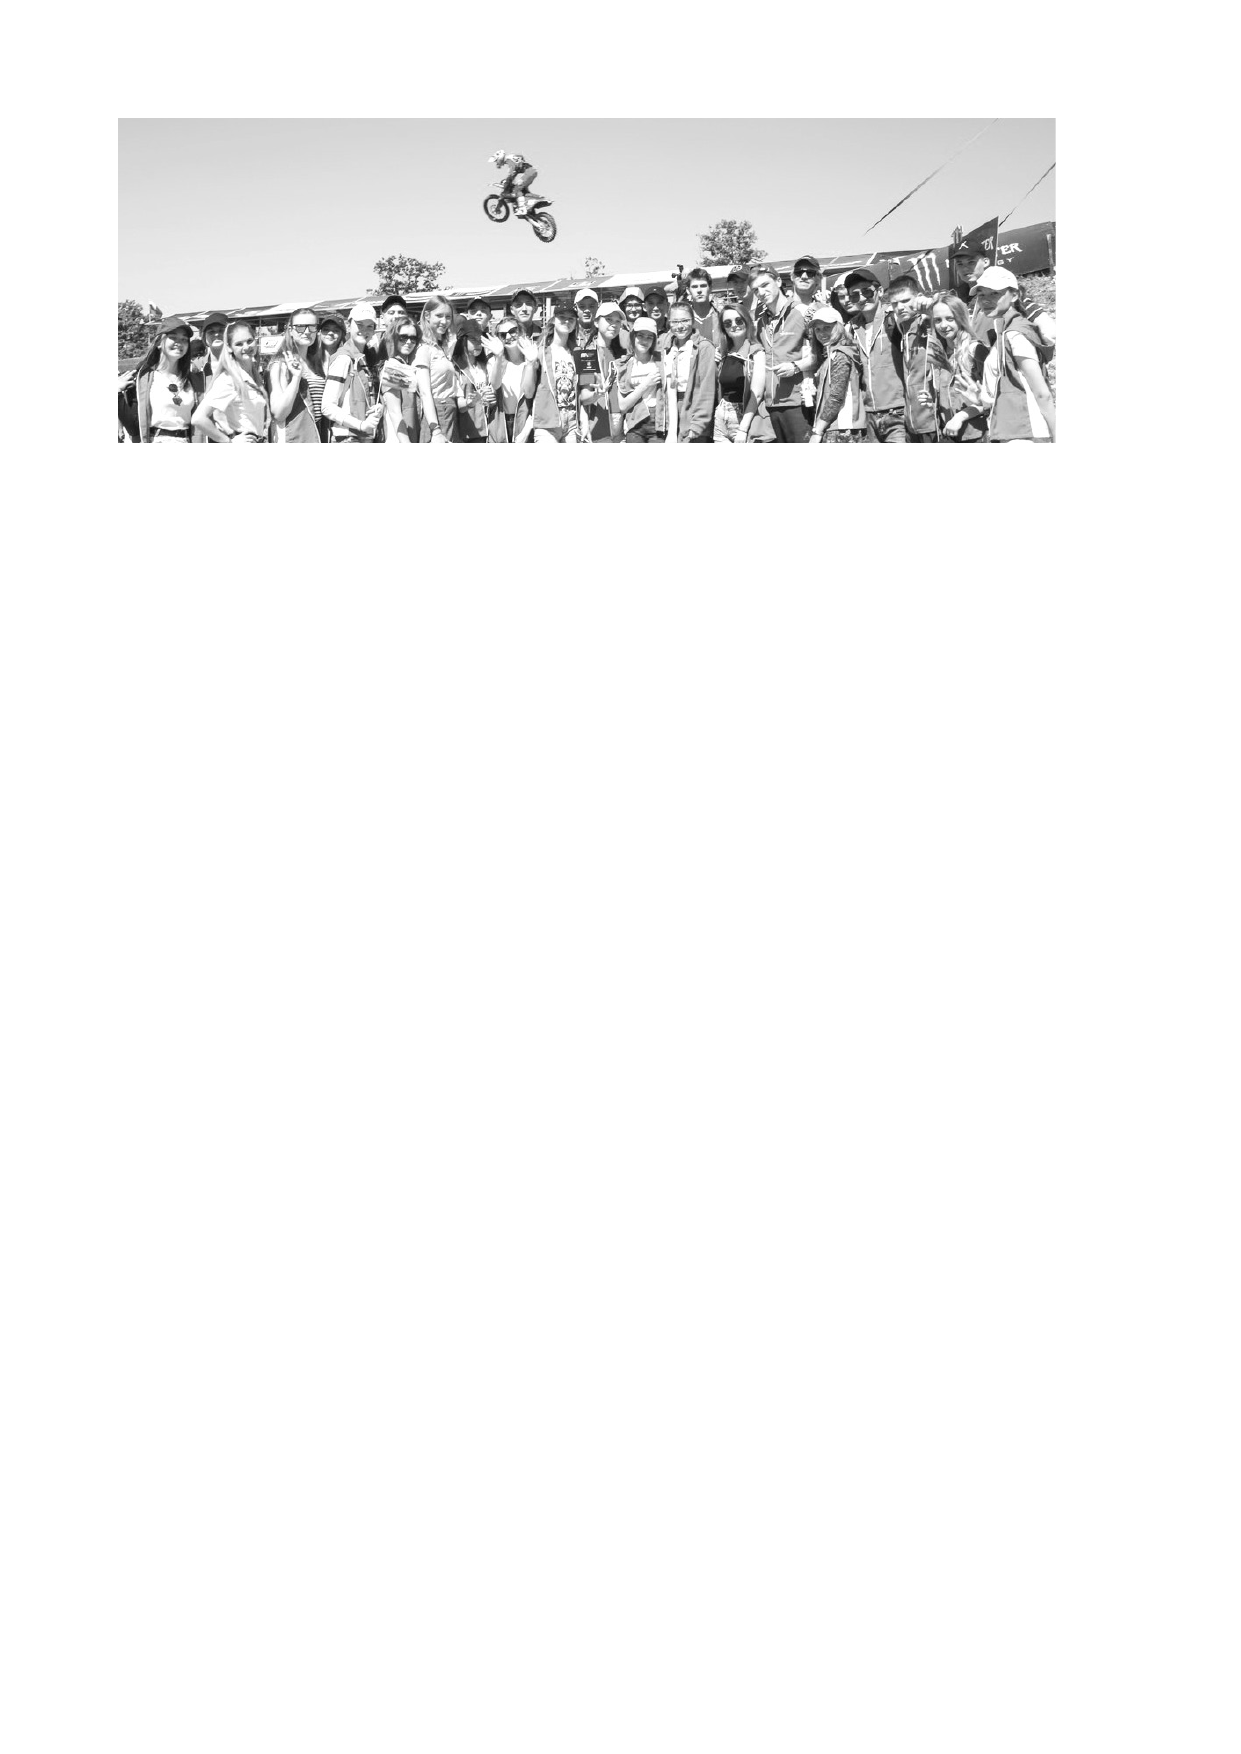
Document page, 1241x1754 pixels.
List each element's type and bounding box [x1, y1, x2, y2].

picture [118, 118, 1056, 443]
